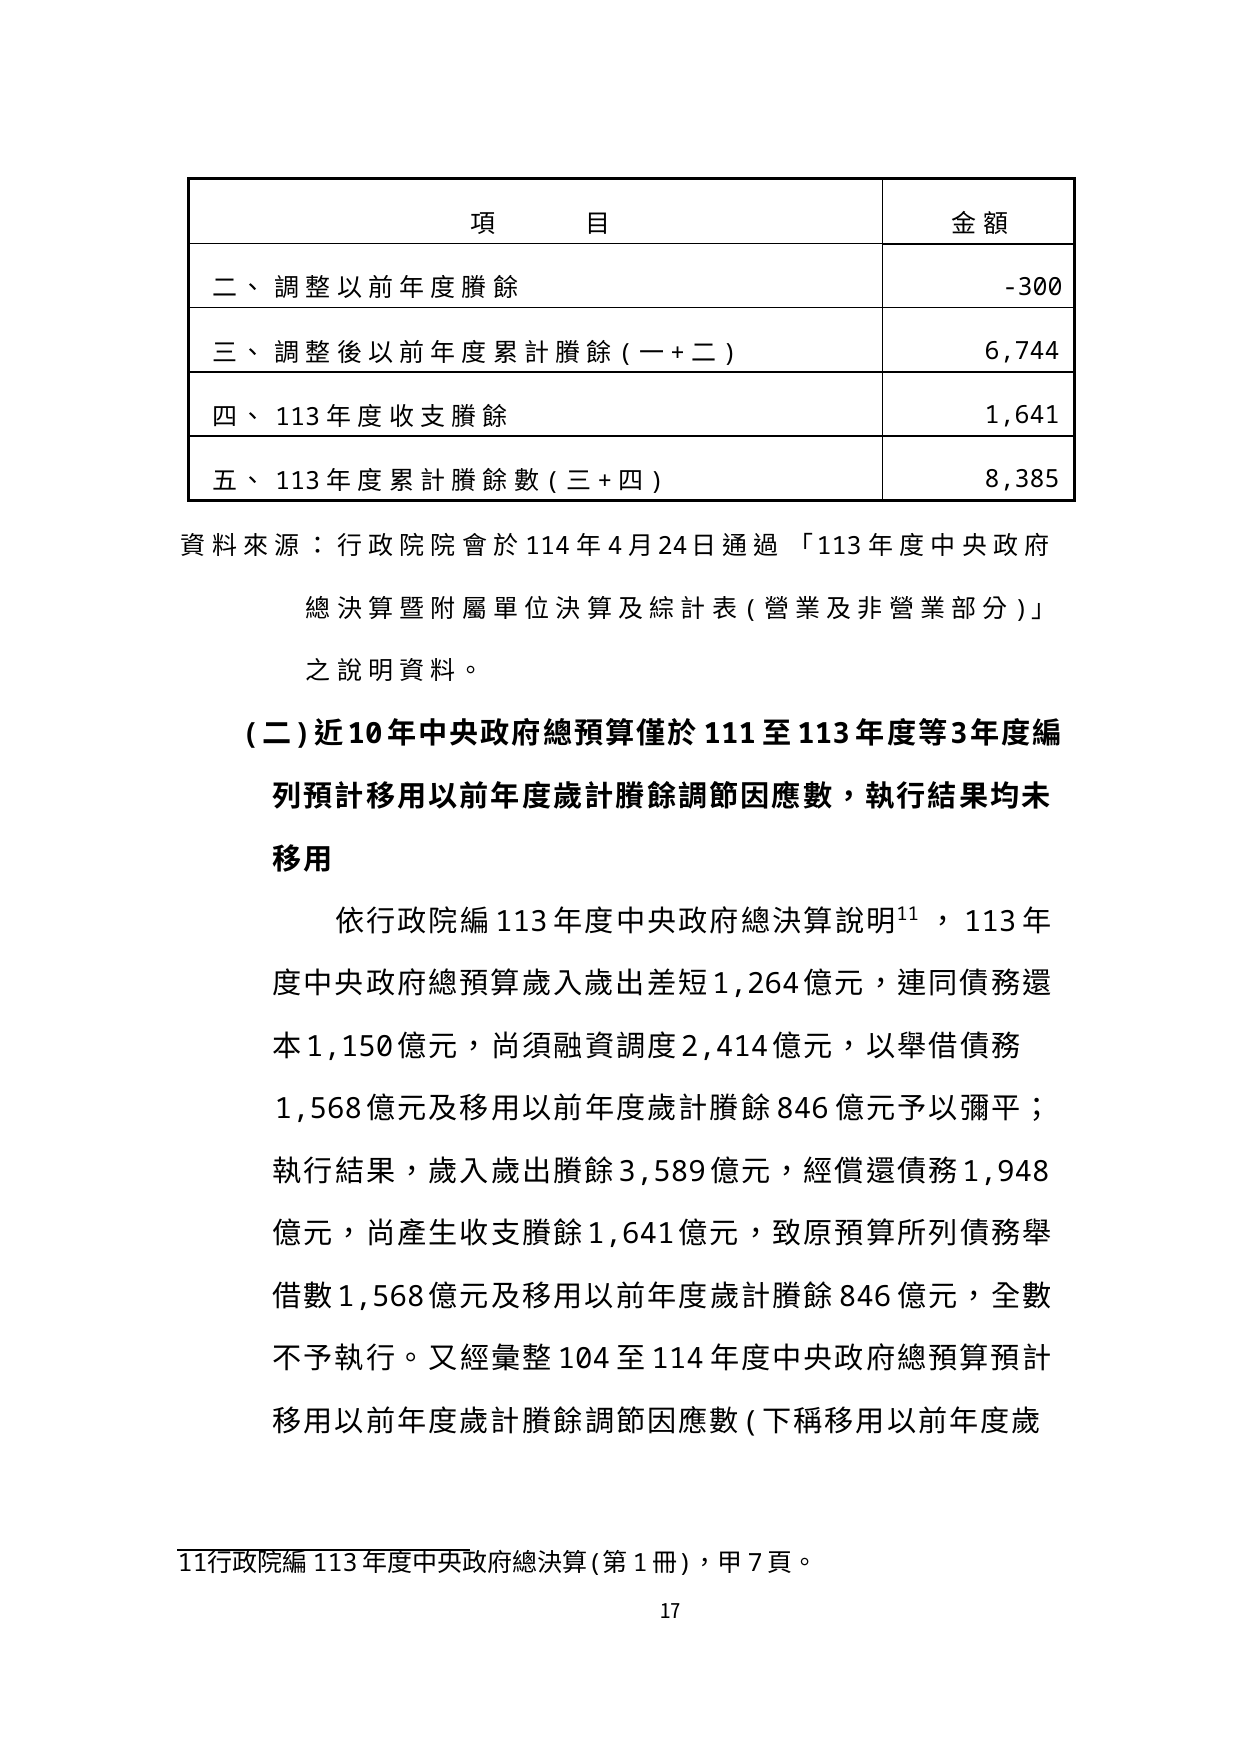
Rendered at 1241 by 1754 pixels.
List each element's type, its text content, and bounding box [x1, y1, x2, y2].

table_cell 二、調整以前年度賸餘 [190, 244, 882, 307]
text 資料來源：行政院院會於114年4月24日通過「113年度中央政府總決算暨附屬單位決算及綜計表(營業及非營業部分)」之說明資料。 [177, 502, 1063, 690]
table_cell 三、調整後以前年度累計賸餘(一+二) [190, 308, 882, 371]
table_header 金額 [883, 180, 1073, 243]
table_cell 四、113年度收支賸餘 [190, 373, 882, 435]
table_cell 8,385 [883, 437, 1073, 499]
table_cell 五、113年度累計賸餘數(三+四) [190, 437, 882, 499]
table_header 項 目 [190, 180, 882, 243]
text 依行政院編113年度中央政府總決算說明，113年度中央政府總預算歲入歲出差短1,264億元，連同債務還本1,150億元，尚須融資調度2,414億元，以舉借債務1,568億元及移用以前年度歲計賸餘846億元予以彌平；執行結果，歲入歲出賸餘3,589億元，經償還債務1,948億元，尚產生收支賸餘1,641億元，致原預算所列債務舉借數1,568億元及移用以前年度歲計賸餘846億元，全數不予執行。又經彙整104至114年度中央政府總預算預計移用以前年度歲計賸餘調節因應數(下稱移用以前年度歲 [266, 877, 1063, 1440]
table_cell 1,641 [883, 373, 1073, 435]
text (二)近10年中央政府總預算僅於111至113年度等3年度編列預計移用以前年度歲計賸餘調節因應數，執行結果均未移用 [236, 690, 1063, 877]
table_cell -300 [883, 245, 1073, 307]
table_cell 6,744 [883, 308, 1073, 371]
text 行政院編113年度中央政府總決算(第1冊)，甲7頁。 [177, 1550, 1063, 1577]
